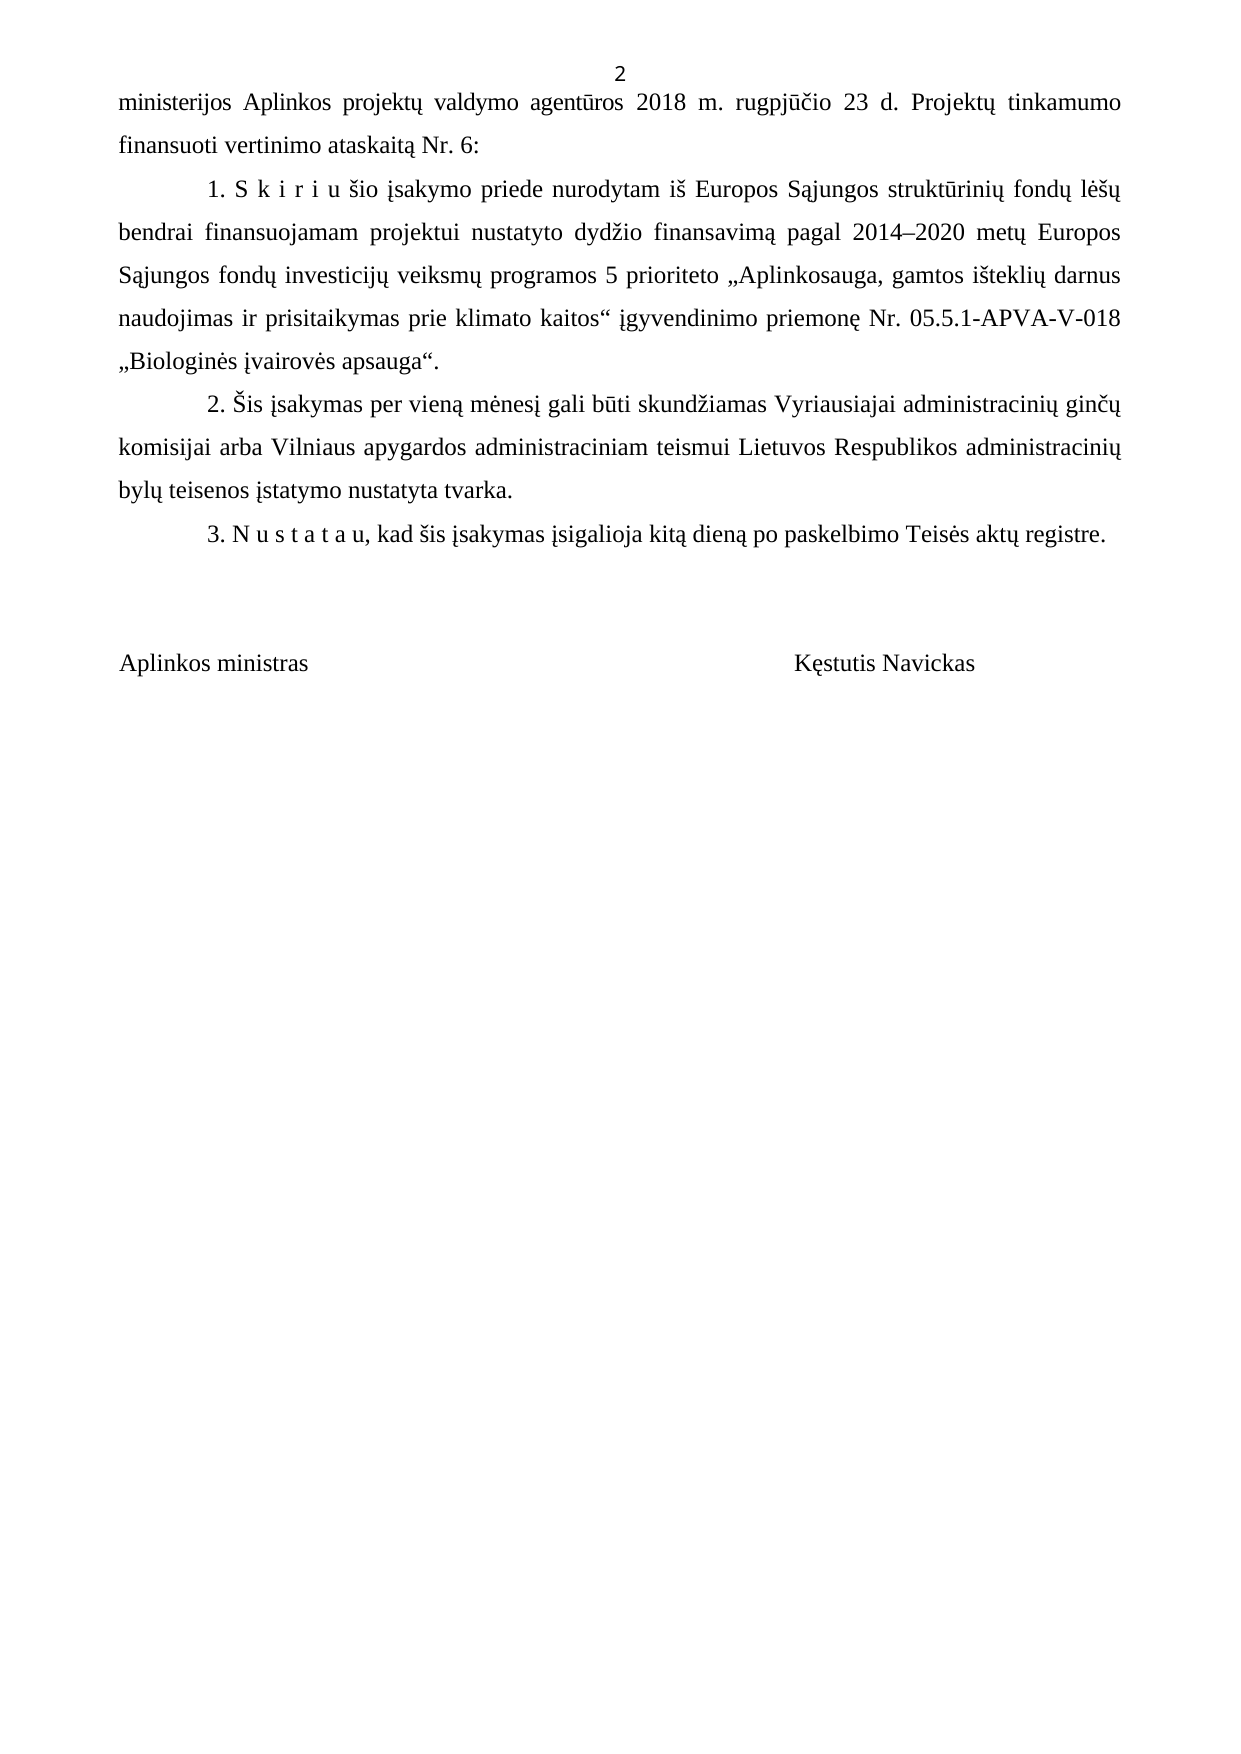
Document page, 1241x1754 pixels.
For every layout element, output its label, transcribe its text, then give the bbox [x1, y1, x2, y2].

text 3. N u s t a t a u, kad šis įsakymas įsigalioja kitą dieną po paskelbimo Teisės aktų registre. [118, 519, 1122, 547]
text Aplinkos ministras Kęstutis Navickas [119, 648, 1118, 677]
text ministerijos Aplinkos projektų valdymo agentūros 2018 m. rugpjūčio 23 d. Projektų tinkamumo finansuoti vertinimo ataskaitą Nr. 6: [118, 87, 1122, 159]
text 2. Šis įsakymas per vieną mėnesį gali būti skundžiamas Vyriausiajai administracinių ginčų komisijai arba Vilniaus apygardos administraciniam teismui Lietuvos Respublikos administracinių bylų teisenos įstatymo nustatyta tvarka. [118, 389, 1122, 504]
text 1. S k i r i u šio įsakymo priede nurodytam iš Europos Sąjungos struktūrinių fondų lėšų bendrai finansuojamam projektui nustatyto dydžio finansavimą pagal 2014–2020 metų Europos Sąjungos fondų investicijų veiksmų programos 5 prioriteto „Aplinkosauga, gamtos išteklių darnus naudojimas ir prisitaikymas prie klimato kaitos“ įgyvendinimo priemonę Nr. 05.5.1-APVA-V-018 „Biologinės įvairovės apsauga“. [118, 174, 1122, 375]
